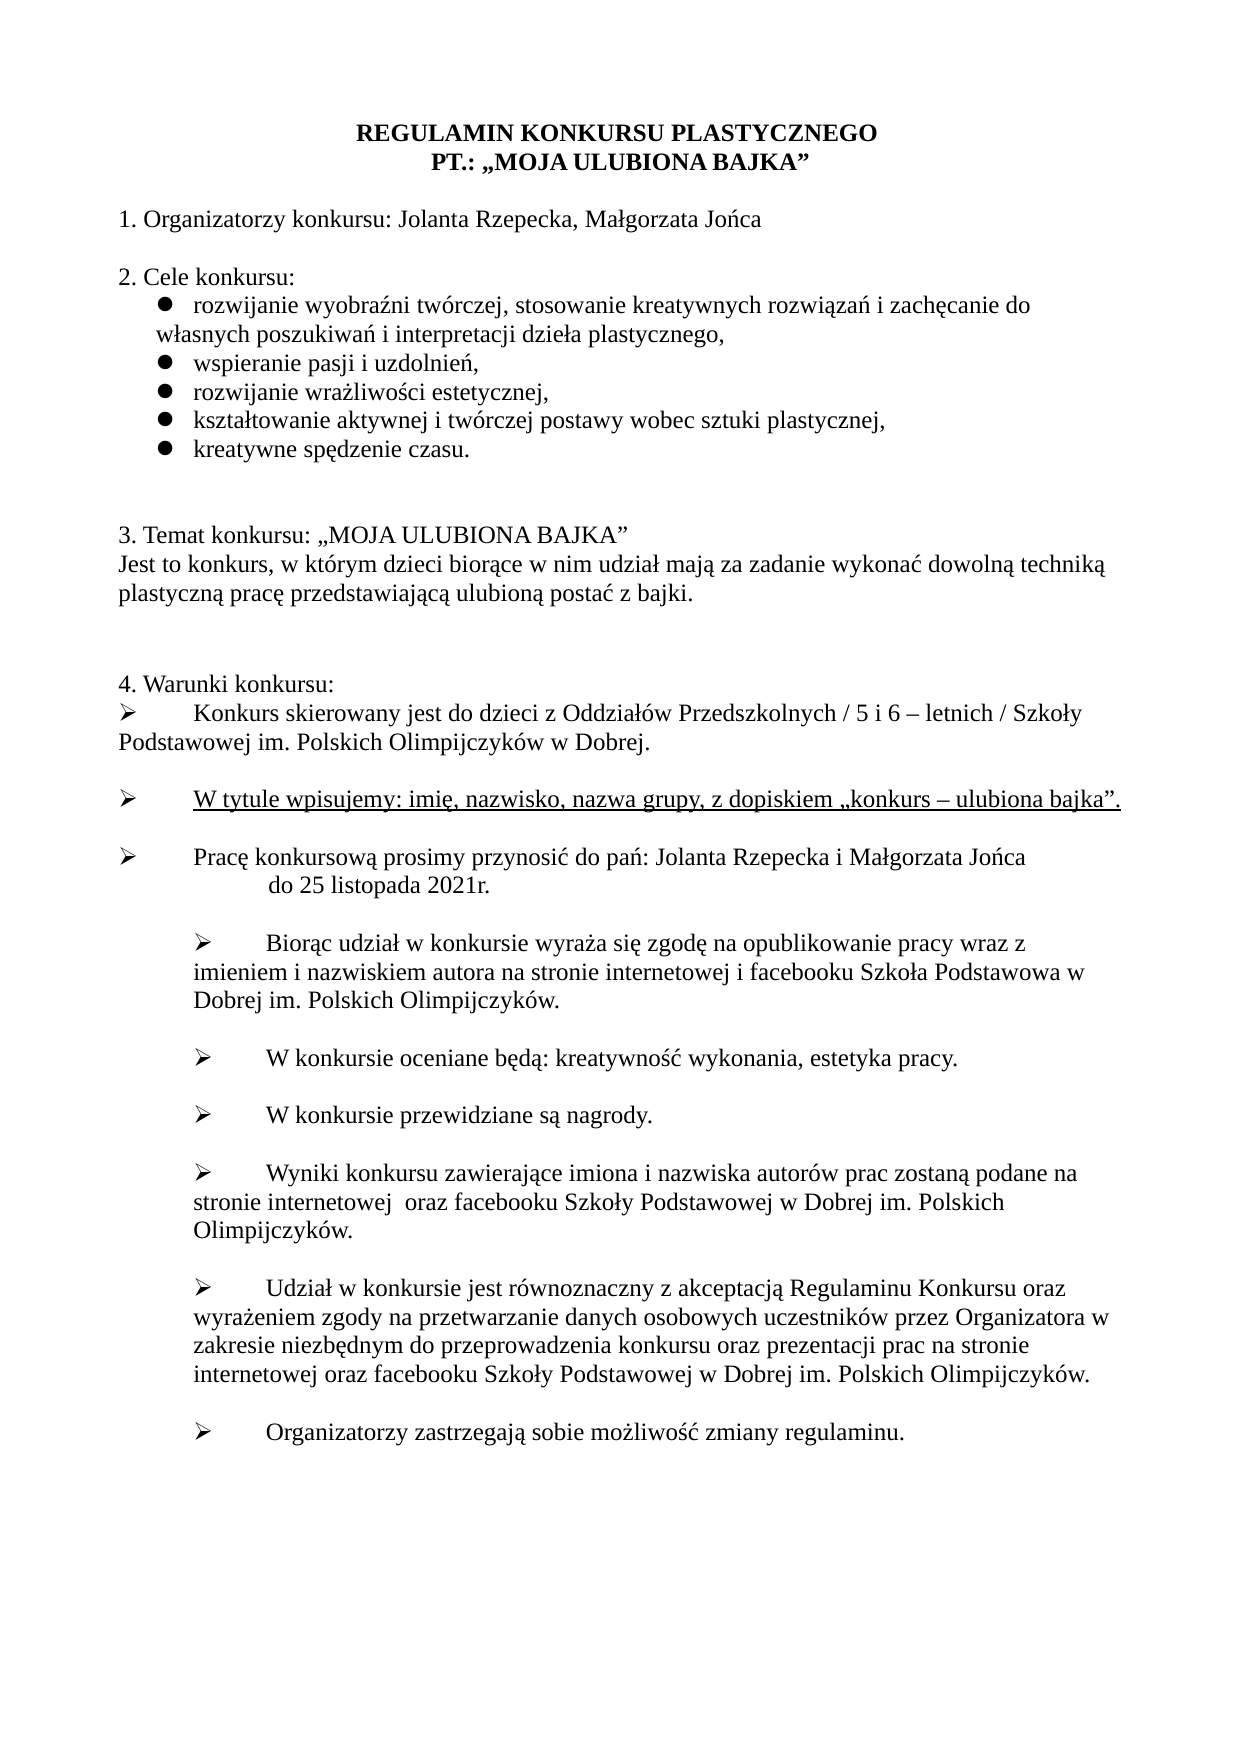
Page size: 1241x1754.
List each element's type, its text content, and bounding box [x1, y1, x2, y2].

list kształtowanie aktywnej i twórczej postawy wobec sztuki plastycznej, [156, 406, 1122, 434]
text REGULAMIN KONKURSU PLASTYCZNEGO [118, 118, 1122, 147]
list rozwijanie wyobraźni twórczej, stosowanie kreatywnych rozwiązań i zachęcanie do własnych poszukiwań i interpretacji dzieła plastycznego, [156, 291, 1122, 348]
list Wyniki konkursu zawierające imiona i nazwiska autorów prac zostaną podane na stronie internetowej oraz facebooku Szkoły Podstawowej w Dobrej im. Polskich Olimpijczyków. [193, 1158, 1122, 1244]
list rozwijanie wrażliwości estetycznej, [156, 377, 1122, 406]
list Organizatorzy zastrzegają sobie możliwość zmiany regulaminu. [193, 1417, 1122, 1445]
text 4. Warunki konkursu: [118, 669, 1122, 698]
list kreatywne spędzenie czasu. [156, 434, 1122, 463]
list wspieranie pasji i uzdolnień, [156, 348, 1122, 377]
text 3. Temat konkursu: „MOJA ULUBIONA BAJKA” [118, 521, 1122, 549]
list W konkursie przewidziane są nagrody. [193, 1100, 1122, 1129]
text 1. Organizatorzy konkursu: Jolanta Rzepecka, Małgorzata Jońca [118, 204, 1122, 233]
text PT.: „MOJA ULUBIONA BAJKA” [118, 147, 1122, 176]
text do 25 listopada 2021r. [268, 870, 1122, 899]
list Konkurs skierowany jest do dzieci z Oddziałów Przedszkolnych / 5 i 6 – letnich / Szkoły Podstawowej im. Polskich Olimpijczyków w Dobrej. [118, 698, 1122, 755]
text 2. Cele konkursu: [118, 262, 1122, 291]
list W tytule wpisujemy: imię, nazwisko, nazwa grupy, z dopiskiem „konkurs – ulubiona bajka”. [118, 784, 1122, 813]
list Biorąc udział w konkursie wyraża się zgodę na opublikowanie pracy wraz z imieniem i nazwiskiem autora na stronie internetowej i facebooku Szkoła Podstawowa w Dobrej im. Polskich Olimpijczyków. [193, 928, 1122, 1014]
text Jest to konkurs, w którym dzieci biorące w nim udział mają za zadanie wykonać dowolną techniką plastyczną pracę przedstawiającą ulubioną postać z bajki. [118, 549, 1122, 607]
list Udział w konkursie jest równoznaczny z akceptacją Regulaminu Konkursu oraz wyrażeniem zgody na przetwarzanie danych osobowych uczestników przez Organizatora w zakresie niezbędnym do przeprowadzenia konkursu oraz prezentacji prac na stronie internetowej oraz facebooku Szkoły Podstawowej w Dobrej im. Polskich Olimpijczyków. [193, 1273, 1122, 1388]
list Pracę konkursową prosimy przynosić do pań: Jolanta Rzepecka i Małgorzata Jońca [118, 842, 1122, 870]
list W konkursie oceniane będą: kreatywność wykonania, estetyka pracy. [193, 1043, 1122, 1072]
